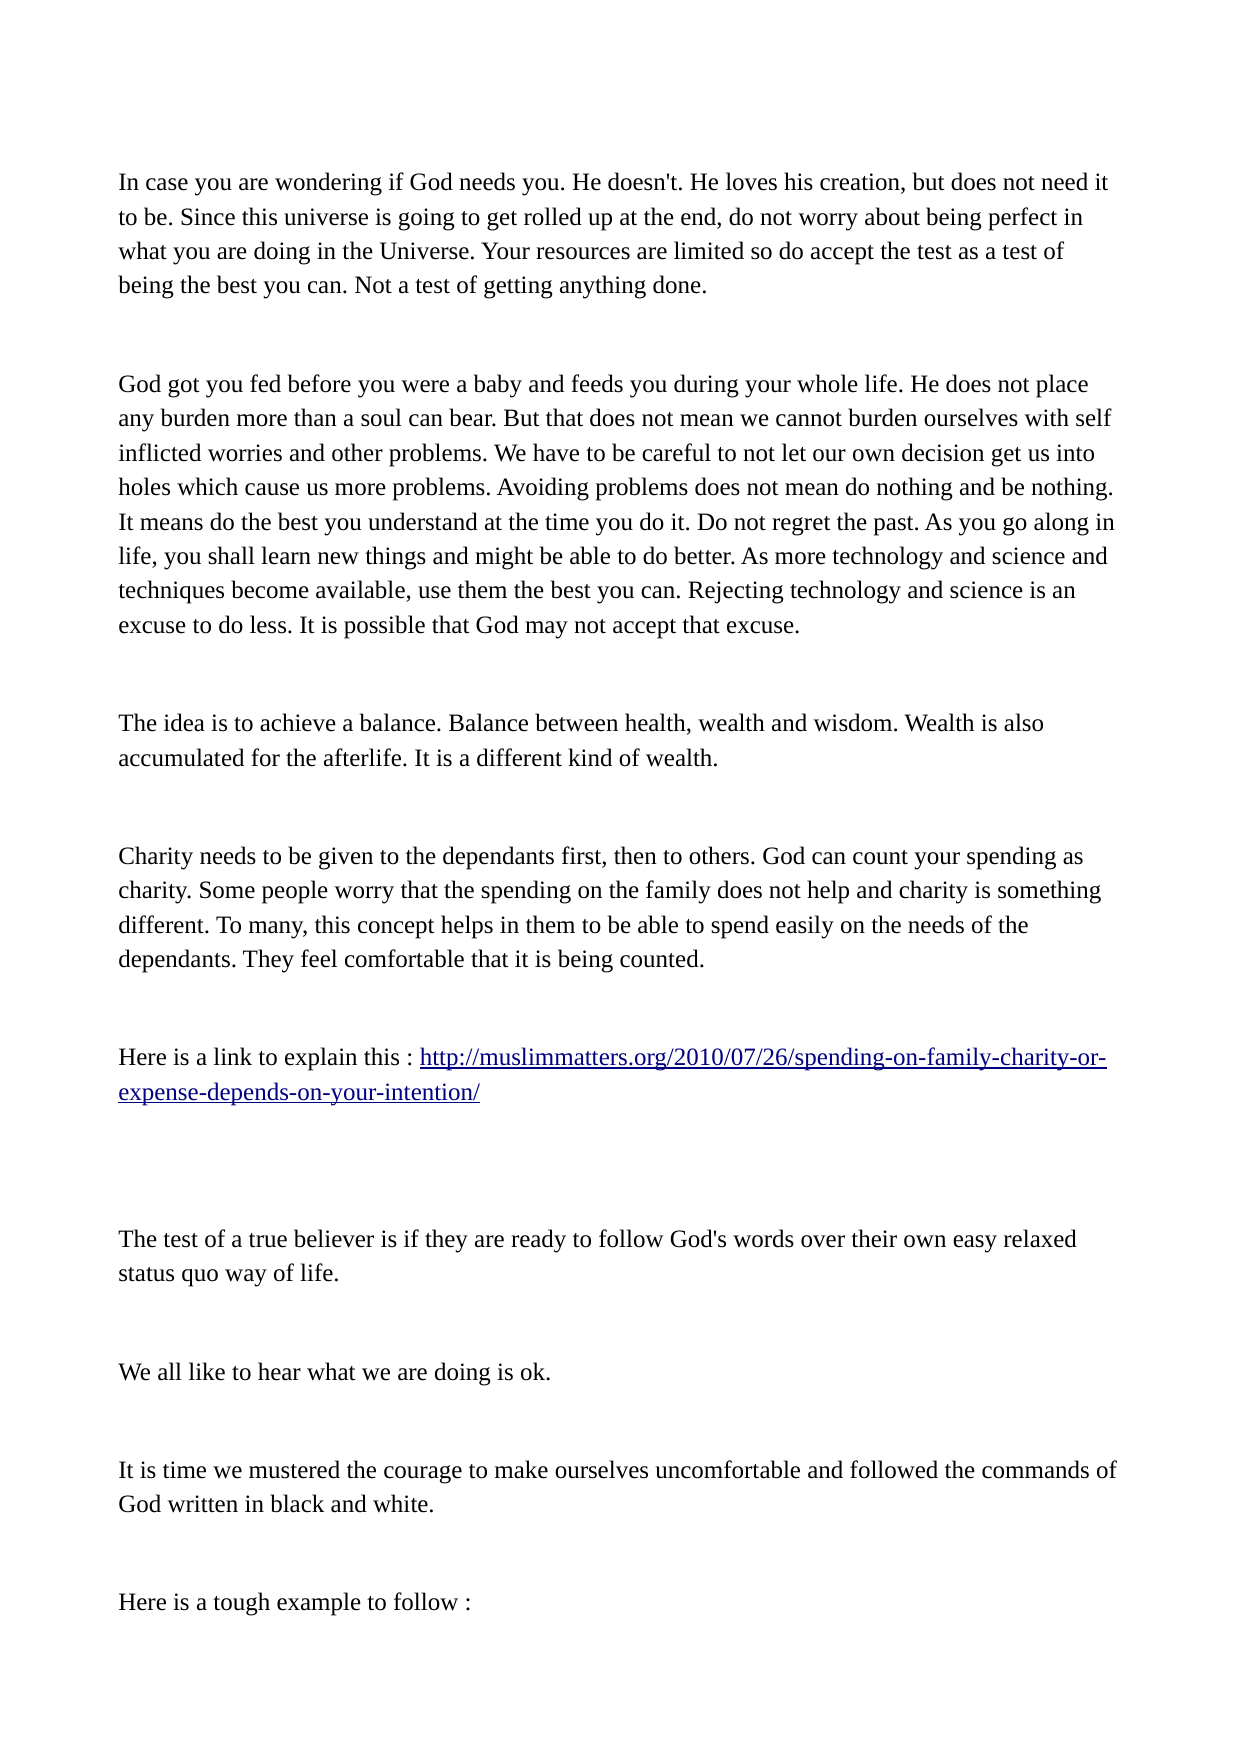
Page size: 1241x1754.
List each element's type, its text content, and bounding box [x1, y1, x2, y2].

text We all like to hear what we are doing is ok. [118, 1357, 1122, 1385]
text God got you fed before you were a baby and feeds you during your whole life. He does not place any burden more than a soul can bear. But that does not mean we cannot burden ourselves with self inflicted worries and other problems. We have to be careful to not let our own decision get us into holes which cause us more problems. Avoiding problems does not mean do nothing and be nothing. It means do the best you understand at the time you do it. Do not regret the past. As you go along in life, you shall learn new things and might be able to do better. As more technology and science and techniques become available, use them the best you can. Rejecting technology and science is an excuse to do less. It is possible that God may not accept that excuse. [118, 369, 1122, 639]
text It is time we mustered the courage to make ourselves uncomfortable and followed the commands of God written in black and white. [118, 1455, 1122, 1518]
text The test of a true believer is if they are ready to follow God's words over their own easy relaxed status quo way of life. [118, 1224, 1122, 1287]
text Here is a link to explain this : http://muslimmatters.org/2010/07/26/spending-on-family-charity-or-expense-depends-on-your-intention/ [118, 1042, 1122, 1106]
text The idea is to achieve a balance. Balance between health, wealth and wisdom. Wealth is also accumulated for the afterlife. It is a different kind of wealth. [118, 708, 1122, 771]
text In case you are wondering if God needs you. He doesn't. He loves his creation, but does not need it to be. Since this universe is going to get rolled up at the end, do not worry about being perfect in what you are doing in the Universe. Your resources are limited so do accept the test as a test of being the best you can. Not a test of getting anything done. [118, 167, 1122, 299]
text Here is a tough example to follow : [118, 1587, 1122, 1616]
text Charity needs to be given to the dependants first, then to others. God can count your spending as charity. Some people worry that the spending on the family does not help and charity is something different. To many, this concept helps in them to be able to spend easily on the needs of the dependants. They feel comfortable that it is being counted. [118, 841, 1122, 973]
